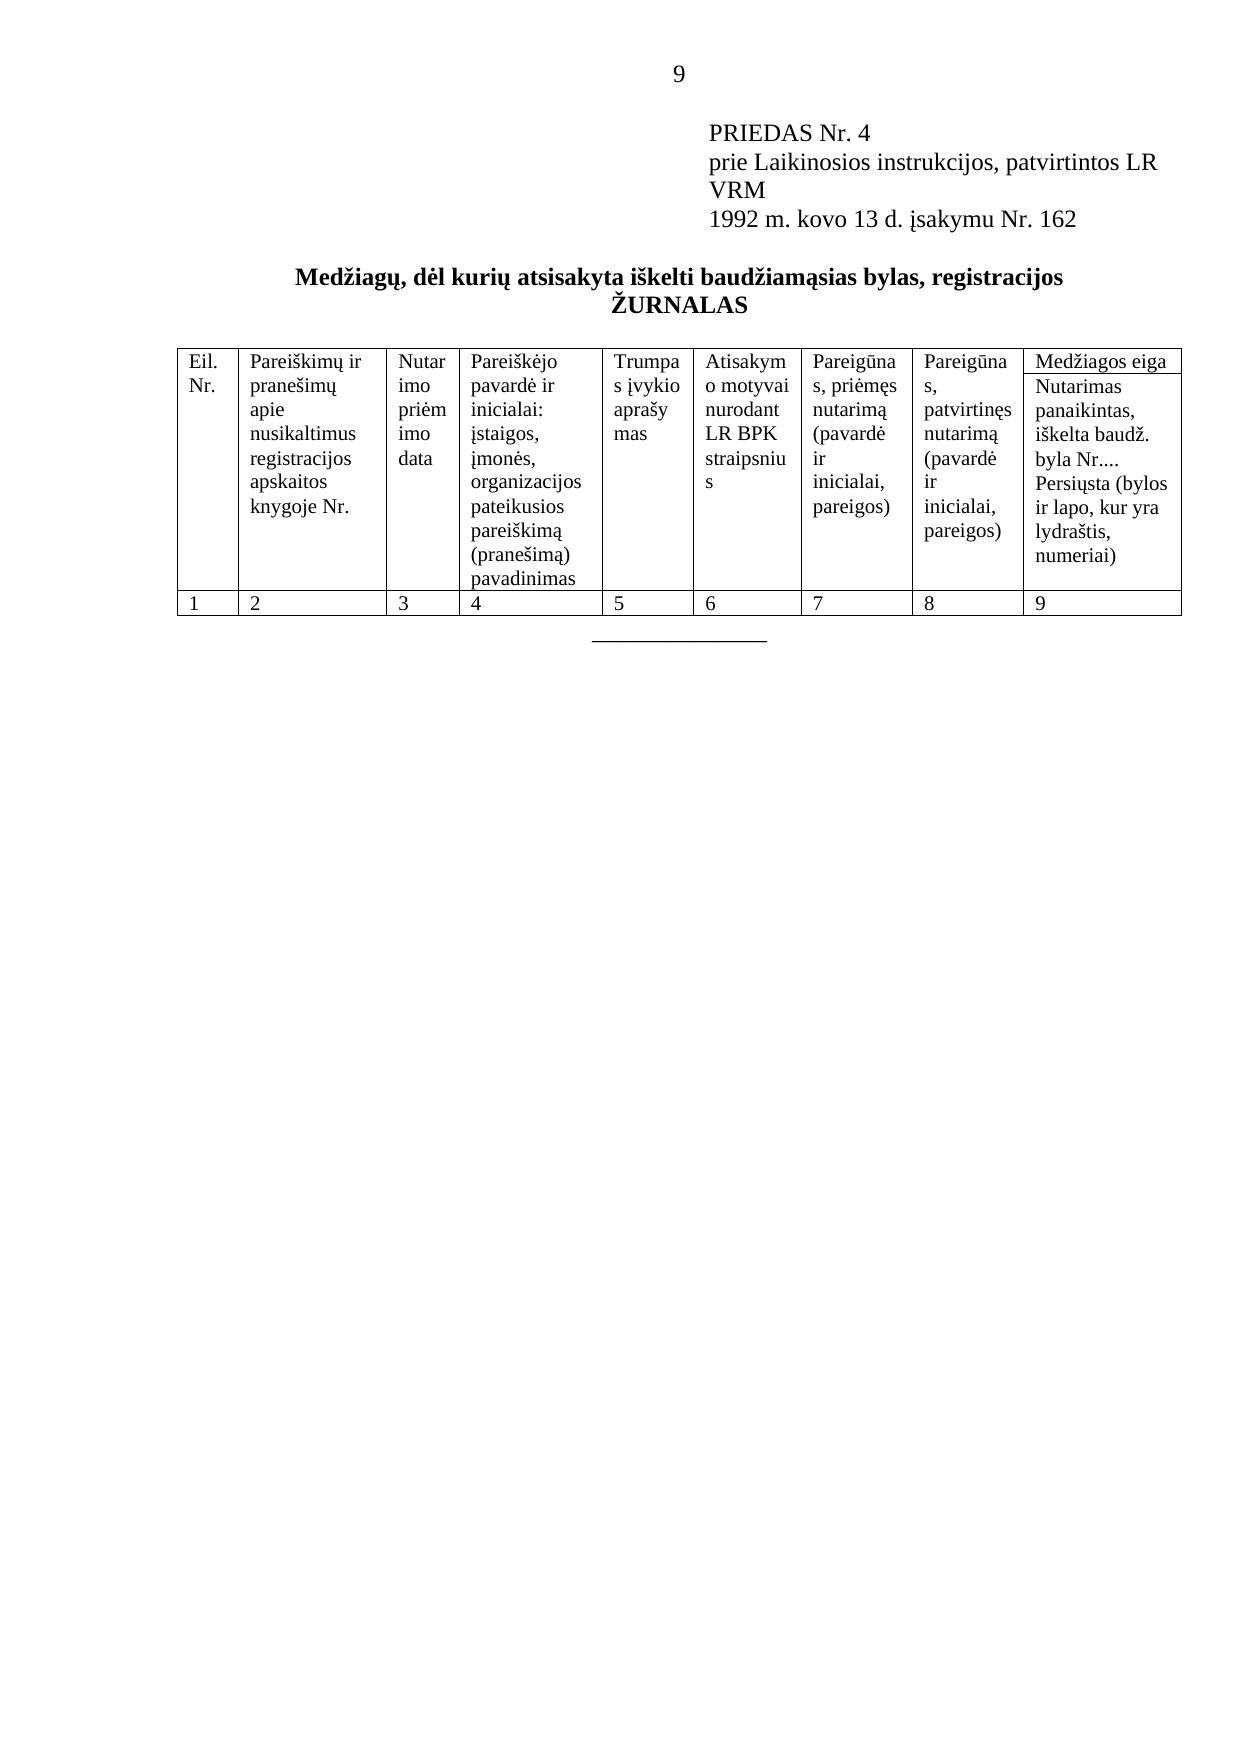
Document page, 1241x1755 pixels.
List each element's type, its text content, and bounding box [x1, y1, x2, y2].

text ŽURNALAS [177, 291, 1181, 319]
table_header Atisakymo motyvai nurodant LR BPK straipsnius [694, 349, 801, 590]
table_cell 5 [603, 591, 693, 615]
table_cell 1 [178, 591, 238, 615]
table_cell 9 [1024, 591, 1181, 615]
table_cell 3 [387, 591, 459, 615]
table_header Trumpas įvykio aprašymas [603, 349, 693, 590]
table_header Nutarimo priėmimo data [387, 349, 459, 590]
text PRIEDAS Nr. 4 [177, 118, 1181, 147]
table_header Pareigūnas, patvirtinęs nutarimą (pavardė ir inicialai, pareigos) [913, 349, 1023, 590]
table_header Medžiagos eiga [1024, 349, 1181, 373]
table_cell Nutarimas panaikintas, iškelta baudž. byla Nr.... Persiųsta (bylos ir lapo, kur yra lydraštis, numeriai) [1024, 374, 1181, 590]
table_header Pareigūnas, priėmęs nutarimą (pavardė ir inicialai, pareigos) [802, 349, 912, 590]
table_cell 6 [694, 591, 801, 615]
table_cell 8 [913, 591, 1023, 615]
text VRM [177, 176, 1181, 204]
text prie Laikinosios instrukcijos, patvirtintos LR [177, 147, 1181, 176]
text ______________ [177, 616, 1181, 645]
table_header Pareiškėjo pavardė ir inicialai: įstaigos, įmonės, organizacijos pateikusios pareiškimą (pranešimą) pavadinimas [460, 349, 602, 590]
table_header Eil. Nr. [178, 349, 238, 590]
table_cell 4 [460, 591, 602, 615]
table_cell 7 [802, 591, 912, 615]
text Medžiagų, dėl kurių atsisakyta iškelti baudžiamąsias bylas, registracijos [177, 262, 1181, 291]
table_cell 2 [239, 591, 386, 615]
table_header Pareiškimų ir pranešimų apie nusikaltimus registracijos apskaitos knygoje Nr. [239, 349, 386, 590]
text 1992 m. kovo 13 d. įsakymu Nr. 162 [177, 204, 1181, 233]
